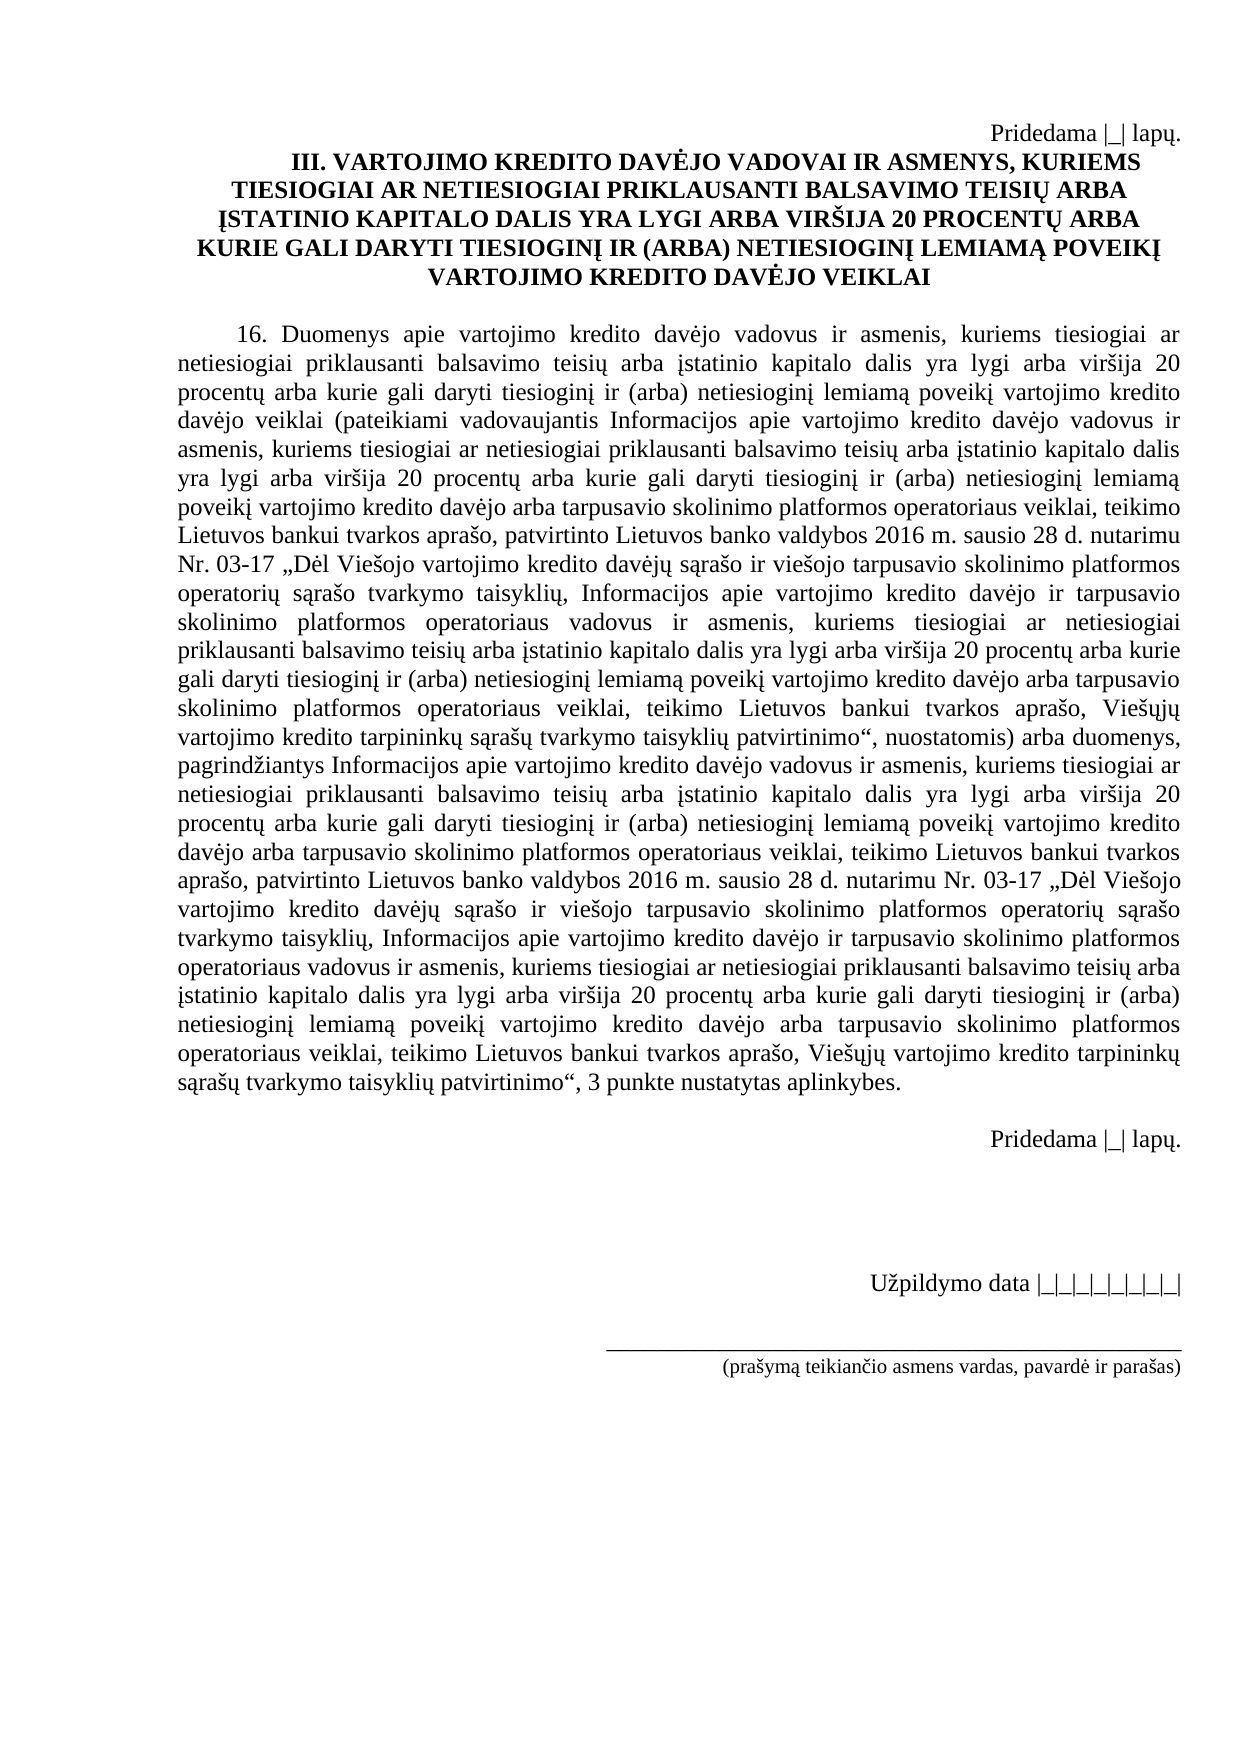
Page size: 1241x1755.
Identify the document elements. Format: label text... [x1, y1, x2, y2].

text Užpildymo data |_|_|_|_|_|_|_|_| [177, 1268, 1181, 1297]
text Pridedama |_| lapų. [177, 118, 1181, 147]
text Pridedama |_| lapų. [177, 1124, 1181, 1153]
text ______________________________________________ [177, 1326, 1181, 1354]
text (prašymą teikiančio asmens vardas, pavardė ir parašas) [177, 1354, 1181, 1378]
text III. VARTOJIMO KREDITO DAVĖJO VADOVAI IR ASMENYS, KURIEMS TIESIOGIAI AR NETIESIOGIAI PRIKLAUSANTI balsavimo teisių arba įstatinio kapitalo dalis yra lygi arba viršija 20 procentų arba kuriE gali daryti tiesioginį ir (arba) netiesioginį lemiamą poveikį VARTOJIMO KREDITO DAVĖJO VEIKLAI [177, 147, 1181, 291]
text 16. Duomenys apie vartojimo kredito davėjo vadovus ir asmenis, kuriems tiesiogiai ar netiesiogiai priklausanti balsavimo teisių arba įstatinio kapitalo dalis yra lygi arba viršija 20 procentų arba kurie gali daryti tiesioginį ir (arba) netiesioginį lemiamą poveikį vartojimo kredito davėjo veiklai (pateikiami vadovaujantis Informacijos apie vartojimo kredito davėjo vadovus ir asmenis, kuriems tiesiogiai ar netiesiogiai priklausanti balsavimo teisių arba įstatinio kapitalo dalis yra lygi arba viršija 20 procentų arba kurie gali daryti tiesioginį ir (arba) netiesioginį lemiamą poveikį vartojimo kredito davėjo arba tarpusavio skolinimo platformos operatoriaus veiklai, teikimo Lietuvos bankui tvarkos aprašo, patvirtinto Lietuvos banko valdybos 2016 m. sausio 28 d. nutarimu Nr. 03-17 „Dėl Viešojo vartojimo kredito davėjų sąrašo ir viešojo tarpusavio skolinimo platformos operatorių sąrašo tvarkymo taisyklių, Informacijos apie vartojimo kredito davėjo ir tarpusavio skolinimo platformos operatoriaus vadovus ir asmenis, kuriems tiesiogiai ar netiesiogiai priklausanti balsavimo teisių arba įstatinio kapitalo dalis yra lygi arba viršija 20 procentų arba kurie gali daryti tiesioginį ir (arba) netiesioginį lemiamą poveikį vartojimo kredito davėjo arba tarpusavio skolinimo platformos operatoriaus veiklai, teikimo Lietuvos bankui tvarkos aprašo, Viešųjų vartojimo kredito tarpininkų sąrašų tvarkymo taisyklių patvirtinimo“, nuostatomis) arba duomenys, pagrindžiantys Informacijos apie vartojimo kredito davėjo vadovus ir asmenis, kuriems tiesiogiai ar netiesiogiai priklausanti balsavimo teisių arba įstatinio kapitalo dalis yra lygi arba viršija 20 procentų arba kurie gali daryti tiesioginį ir (arba) netiesioginį lemiamą poveikį vartojimo kredito davėjo arba tarpusavio skolinimo platformos operatoriaus veiklai, teikimo Lietuvos bankui tvarkos aprašo, patvirtinto Lietuvos banko valdybos 2016 m. sausio 28 d. nutarimu Nr. 03-17 „Dėl Viešojo vartojimo kredito davėjų sąrašo ir viešojo tarpusavio skolinimo platformos operatorių sąrašo tvarkymo taisyklių, Informacijos apie vartojimo kredito davėjo ir tarpusavio skolinimo platformos operatoriaus vadovus ir asmenis, kuriems tiesiogiai ar netiesiogiai priklausanti balsavimo teisių arba įstatinio kapitalo dalis yra lygi arba viršija 20 procentų arba kurie gali daryti tiesioginį ir (arba) netiesioginį lemiamą poveikį vartojimo kredito davėjo arba tarpusavio skolinimo platformos operatoriaus veiklai, teikimo Lietuvos bankui tvarkos aprašo, Viešųjų vartojimo kredito tarpininkų sąrašų tvarkymo taisyklių patvirtinimo“, 3 punkte nustatytas aplinkybes. [177, 319, 1181, 1096]
